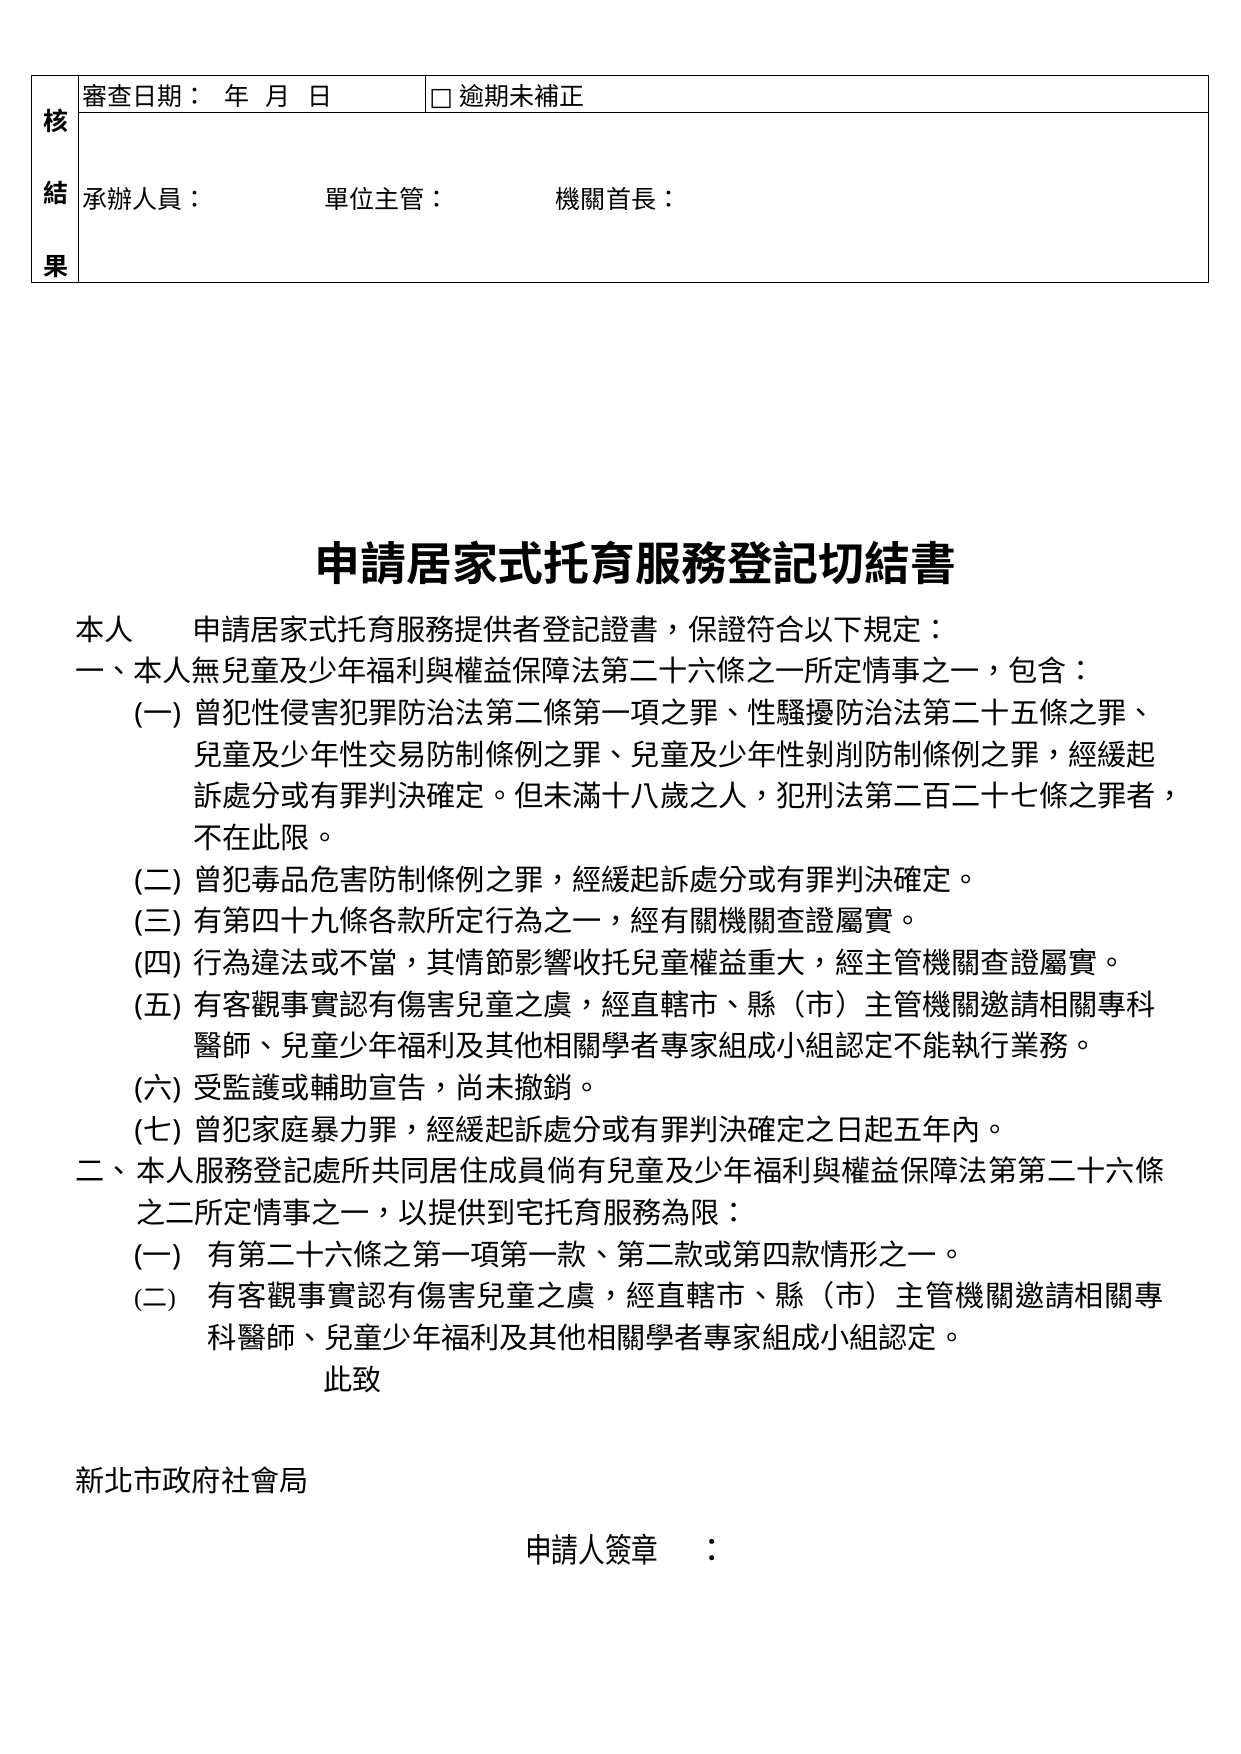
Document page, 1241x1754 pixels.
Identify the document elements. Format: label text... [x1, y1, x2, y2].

list 受監護或輔助宣告，尚未撤銷。 [134, 1065, 1165, 1107]
list 曾犯毒品危害防制條例之罪，經緩起訴處分或有罪判決確定。 [134, 857, 1165, 898]
list 行為違法或不當，其情節影響收托兒童權益重大，經主管機關查證屬實。 [134, 940, 1165, 982]
table_header ： [695, 1521, 720, 1577]
text 本人 申請居家式托育服務提供者登記證書，保證符合以下規定： [75, 607, 1165, 648]
text 新北市政府社會局 [75, 1458, 1165, 1500]
list 有客觀事實認有傷害兒童之虞，經直轄市、縣（市）主管機關邀請相關專科醫師、兒童少年福利及其他相關學者專家組成小組認定不能執行業務。 [134, 982, 1165, 1065]
list 曾犯性侵害犯罪防治法第二條第一項之罪、性騷擾防治法第二十五條之罪、兒童及少年性交易防制條例之罪、兒童及少年性剝削防制條例之罪，經緩起訴處分或有罪判決確定。但未滿十八歲之人，犯刑法第二百二十七條之罪者，不在此限。 [134, 690, 1165, 857]
table_cell 承辦人員： 單位主管： 機關首長： [79, 113, 1208, 282]
list 有第二十六條之第一項第一款、第二款或第四款情形之一。 [134, 1232, 1165, 1273]
table_header 申請人簽章 [514, 1521, 695, 1577]
list 有第四十九條各款所定行為之一，經有關機關查證屬實。 [134, 898, 1165, 940]
list 曾犯家庭暴力罪，經緩起訴處分或有罪判決確定之日起五年內。 [134, 1107, 1165, 1148]
text 申請居家式托育服務登記切結書 [75, 528, 1195, 594]
text 此致 [75, 1357, 1165, 1398]
table_cell 審查日期： 年 月 日 [79, 76, 425, 112]
list 本人服務登記處所共同居住成員倘有兒童及少年福利與權益保障法第第二十六條之二所定情事之一，以提供到宅托育服務為限： [75, 1148, 1165, 1232]
table_cell □ 逾期未補正 [426, 76, 1208, 112]
text 一、本人無兒童及少年福利與權益保障法第二十六條之一所定情事之一，包含： [75, 648, 1165, 690]
list 有客觀事實認有傷害兒童之虞，經直轄市、縣（市）主管機關邀請相關專科醫師、兒童少年福利及其他相關學者專家組成小組認定。 [134, 1273, 1165, 1357]
table_cell 核結果 [32, 76, 78, 282]
